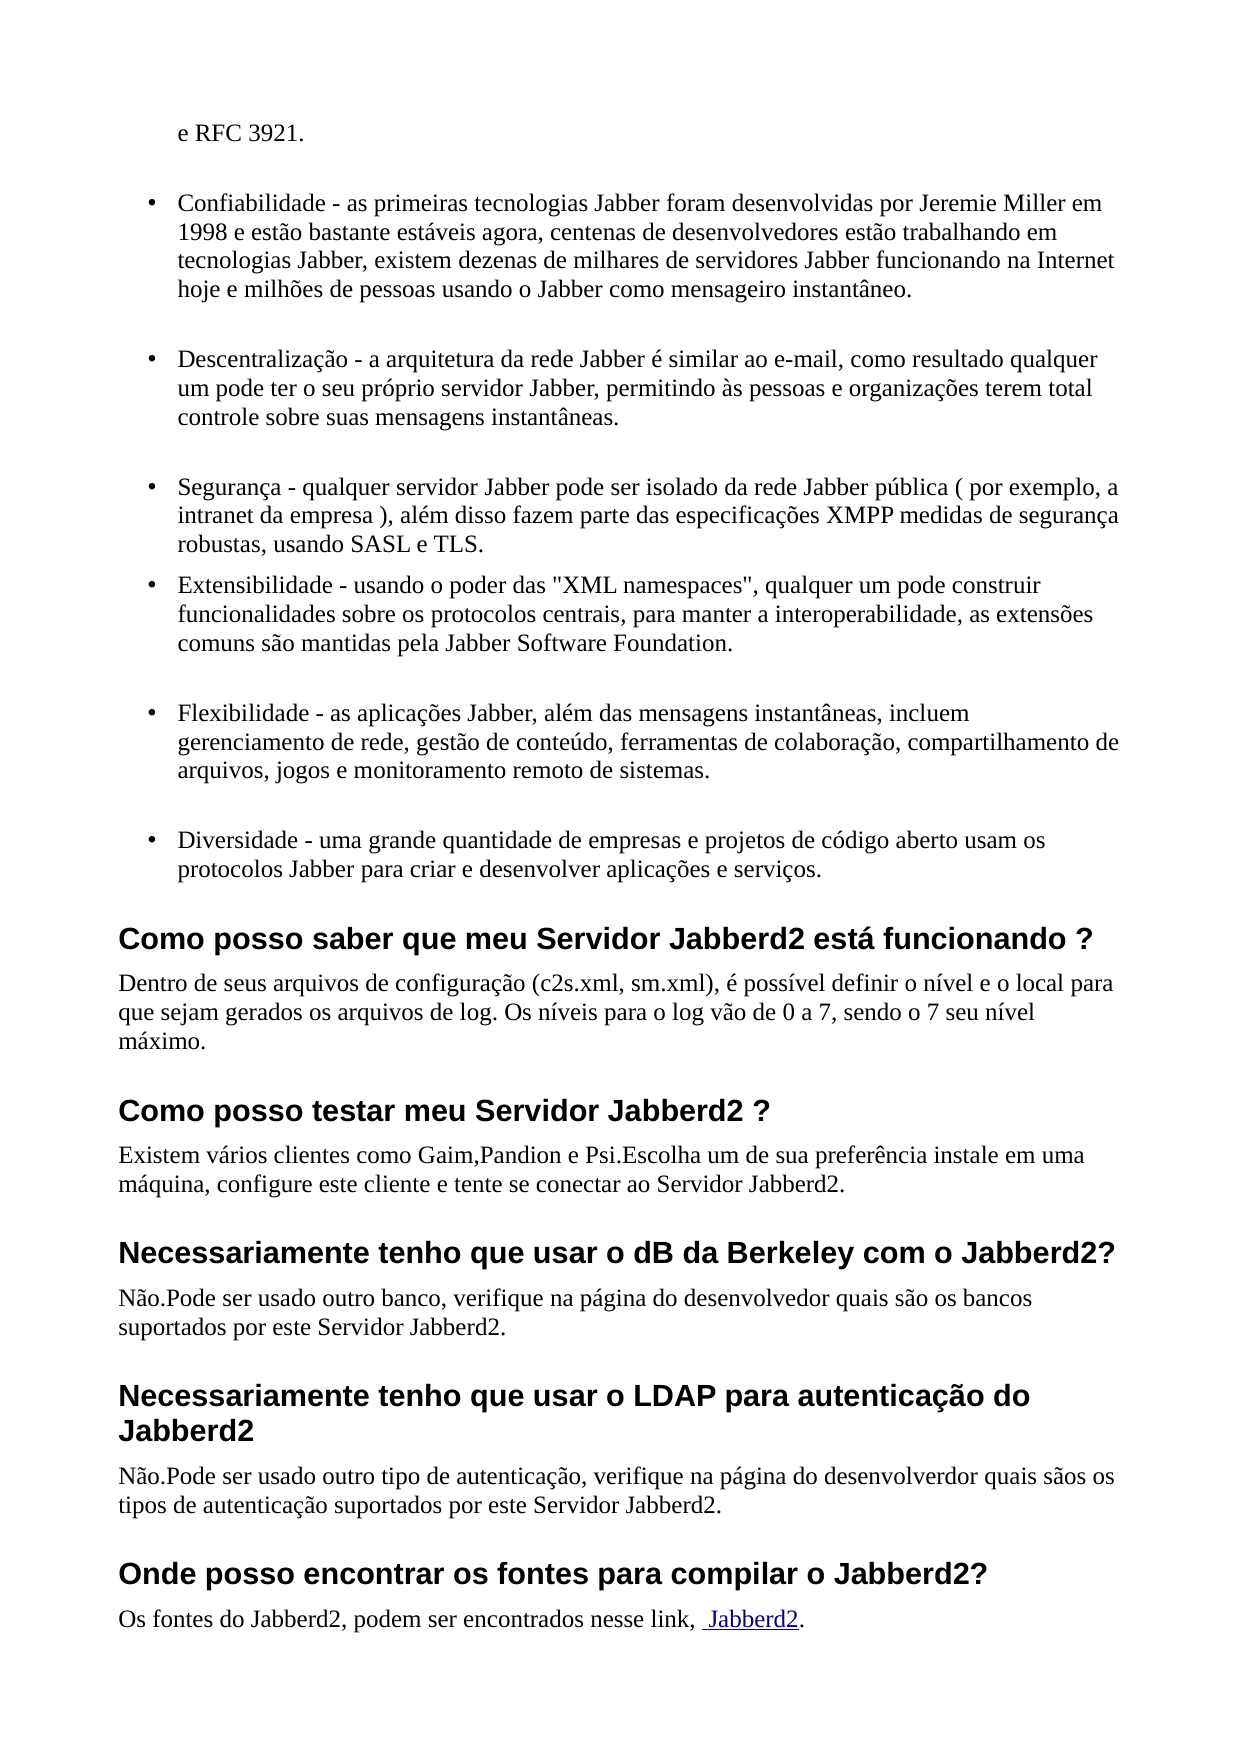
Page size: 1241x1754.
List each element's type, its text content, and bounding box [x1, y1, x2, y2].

list Diversidade - uma grande quantidade de empresas e projetos de código aberto usam os protocolos Jabber para criar e desenvolver aplicações e serviços. [148, 826, 1122, 883]
subtitle Necessariamente tenho que usar o dB da Berkeley com o Jabberd2? [118, 1235, 1122, 1270]
text Existem vários clientes como Gaim,Pandion e Psi.Escolha um de sua preferência instale em uma máquina, configure este cliente e tente se conectar ao Servidor Jabberd2. [118, 1140, 1122, 1197]
list e RFC 3921. [148, 118, 1122, 176]
subtitle Como posso testar meu Servidor Jabberd2 ? [118, 1092, 1122, 1127]
subtitle Onde posso encontrar os fontes para compilar o Jabberd2? [118, 1556, 1122, 1591]
text Não.Pode ser usado outro banco, verifique na página do desenvolvedor quais são os bancos suportados por este Servidor Jabberd2. [118, 1283, 1122, 1340]
text Os fontes do Jabberd2, podem ser encontrados nesse link, Jabberd2. [118, 1604, 1122, 1632]
list Confiabilidade - as primeiras tecnologias Jabber foram desenvolvidas por Jeremie Miller em 1998 e estão bastante estáveis agora, centenas de desenvolvedores estão trabalhando em tecnologias Jabber, existem dezenas de milhares de servidores Jabber funcionando na Internet hoje e milhões de pessoas usando o Jabber como mensageiro instantâneo. [148, 188, 1122, 332]
text Dentro de seus arquivos de configuração (c2s.xml, sm.xml), é possível definir o nível e o local para que sejam gerados os arquivos de log. Os níveis para o log vão de 0 a 7, sendo o 7 seu nível máximo. [118, 968, 1122, 1055]
subtitle Necessariamente tenho que usar o LDAP para autenticação do Jabberd2 [118, 1378, 1122, 1448]
list Segurança - qualquer servidor Jabber pode ser isolado da rede Jabber pública ( por exemplo, a intranet da empresa ), além disso fazem parte das especificações XMPP medidas de segurança robustas, usando SASL e TLS. [148, 472, 1122, 558]
text Não.Pode ser usado outro tipo de autenticação, verifique na página do desenvolverdor quais sãos os tipos de autenticação suportados por este Servidor Jabberd2. [118, 1461, 1122, 1518]
list Descentralização - a arquitetura da rede Jabber é similar ao e-mail, como resultado qualquer um pode ter o seu próprio servidor Jabber, permitindo às pessoas e organizações terem total controle sobre suas mensagens instantâneas. [148, 344, 1122, 459]
list Flexibilidade - as aplicações Jabber, além das mensagens instantâneas, incluem gerenciamento de rede, gestão de conteúdo, ferramentas de colaboração, compartilhamento de arquivos, jogos e monitoramento remoto de sistemas. [148, 698, 1122, 813]
list Extensibilidade - usando o poder das "XML namespaces", qualquer um pode construir funcionalidades sobre os protocolos centrais, para manter a interoperabilidade, as extensões comuns são mantidas pela Jabber Software Foundation. [148, 571, 1122, 686]
subtitle Como posso saber que meu Servidor Jabberd2 está funcionando ? [118, 921, 1122, 956]
